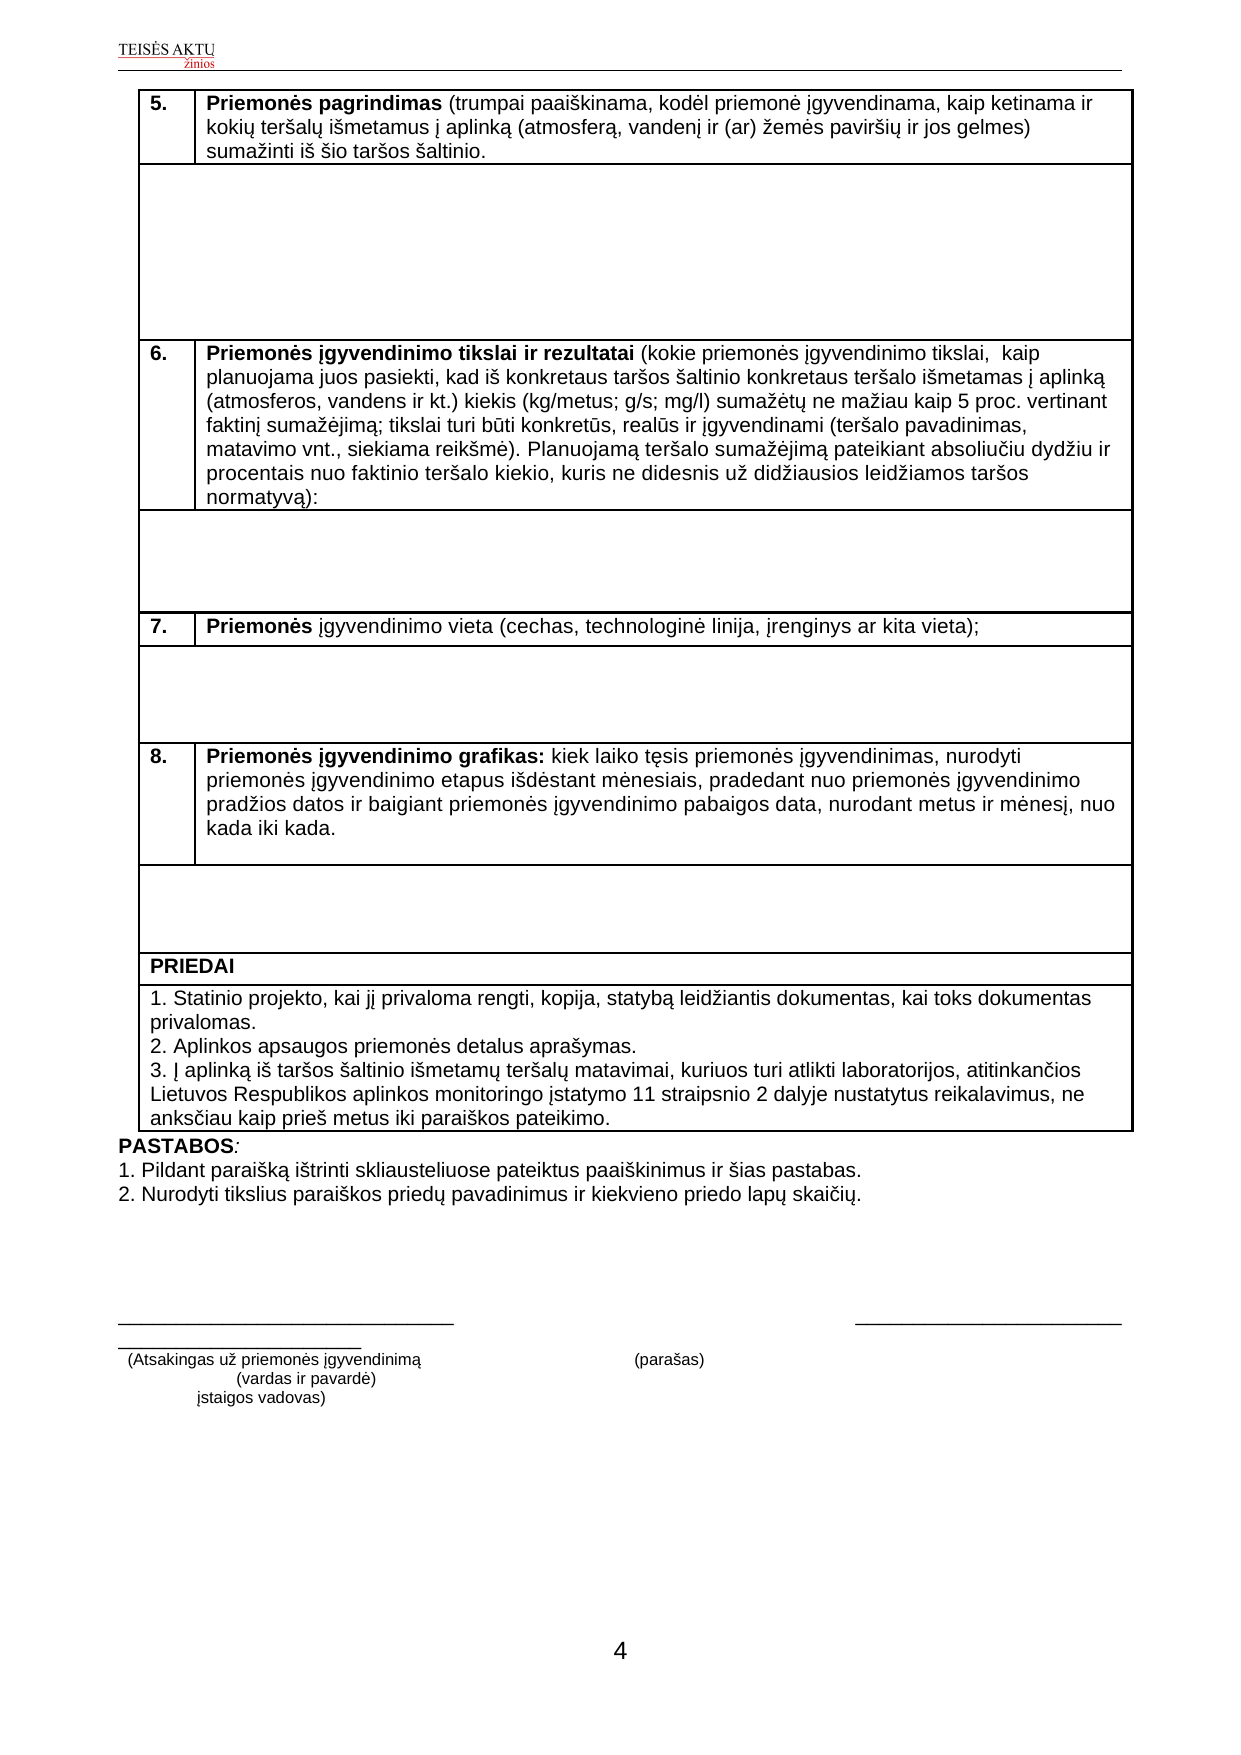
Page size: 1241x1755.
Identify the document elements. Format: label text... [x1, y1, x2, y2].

table_cell Priemonės įgyvendinimo vieta (cechas, technologinė linija, įrenginys ar kita vieta); [196, 614, 1131, 645]
table_cell [140, 511, 1131, 611]
table_cell PRIEDAI [140, 954, 1131, 984]
text įstaigos vadovas) [118, 1388, 1122, 1407]
text PASTABOS: [118, 1134, 1122, 1158]
table_cell [140, 866, 1131, 952]
table_cell Priemonės pagrindimas (trumpai paaiškinama, kodėl priemonė įgyvendinama, kaip ketinama ir kokių teršalų išmetamus į aplinką (atmosferą, vandenį ir (ar) žemės paviršių ir jos gelmes) sumažinti iš šio taršos šaltinio. [196, 91, 1131, 163]
text (Atsakingas už priemonės įgyvendinimą (parašas) (vardas ir pavardė) [118, 1350, 1122, 1388]
table_cell 7. [140, 614, 194, 645]
table_cell 1. Statinio projekto, kai jį privaloma rengti, kopija, statybą leidžiantis dokumentas, kai toks dokumentas privalomas. 2. Aplinkos apsaugos priemonės detalus aprašymas. 3. Į aplinką iš taršos šaltinio išmetamų teršalų matavimai, kuriuos turi atlikti laboratorijos, atitinkančios Lietuvos Respublikos aplinkos monitoringo įstatymo 11 straipsnio 2 dalyje nustatytus reikalavimus, ne anksčiau kaip prieš metus iki paraiškos pateikimo. [140, 986, 1131, 1129]
text _____________________________ _______________________ _____________________ [118, 1302, 1122, 1350]
text 1. Pildant paraišką ištrinti skliausteliuose pateiktus paaiškinimus ir šias pastabas. [118, 1158, 1122, 1182]
table_cell Priemonės įgyvendinimo tikslai ir rezultatai (kokie priemonės įgyvendinimo tikslai, kaip planuojama juos pasiekti, kad iš konkretaus taršos šaltinio konkretaus teršalo išmetamas į aplinką (atmosferos, vandens ir kt.) kiekis (kg/metus; g/s; mg/l) sumažėtų ne mažiau kaip 5 proc. vertinant faktinį sumažėjimą; tikslai turi būti konkretūs, realūs ir įgyvendinami (teršalo pavadinimas, matavimo vnt., siekiama reikšmė). Planuojamą teršalo sumažėjimą pateikiant absoliučiu dydžiu ir procentais nuo faktinio teršalo kiekio, kuris ne didesnis už didžiausios leidžiamos taršos normatyvą): [196, 341, 1131, 508]
table_cell [140, 647, 1131, 742]
text 2. Nurodyti tikslius paraiškos priedų pavadinimus ir kiekvieno priedo lapų skaičių. [118, 1182, 1122, 1206]
table_cell 5. [140, 91, 194, 163]
table_cell 6. [140, 341, 194, 508]
table_cell [140, 165, 1131, 339]
table_cell 8. [140, 744, 194, 864]
table_cell Priemonės įgyvendinimo grafikas: kiek laiko tęsis priemonės įgyvendinimas, nurodyti priemonės įgyvendinimo etapus išdėstant mėnesiais, pradedant nuo priemonės įgyvendinimo pradžios datos ir baigiant priemonės įgyvendinimo pabaigos data, nurodant metus ir mėnesį, nuo kada iki kada. [196, 744, 1131, 864]
